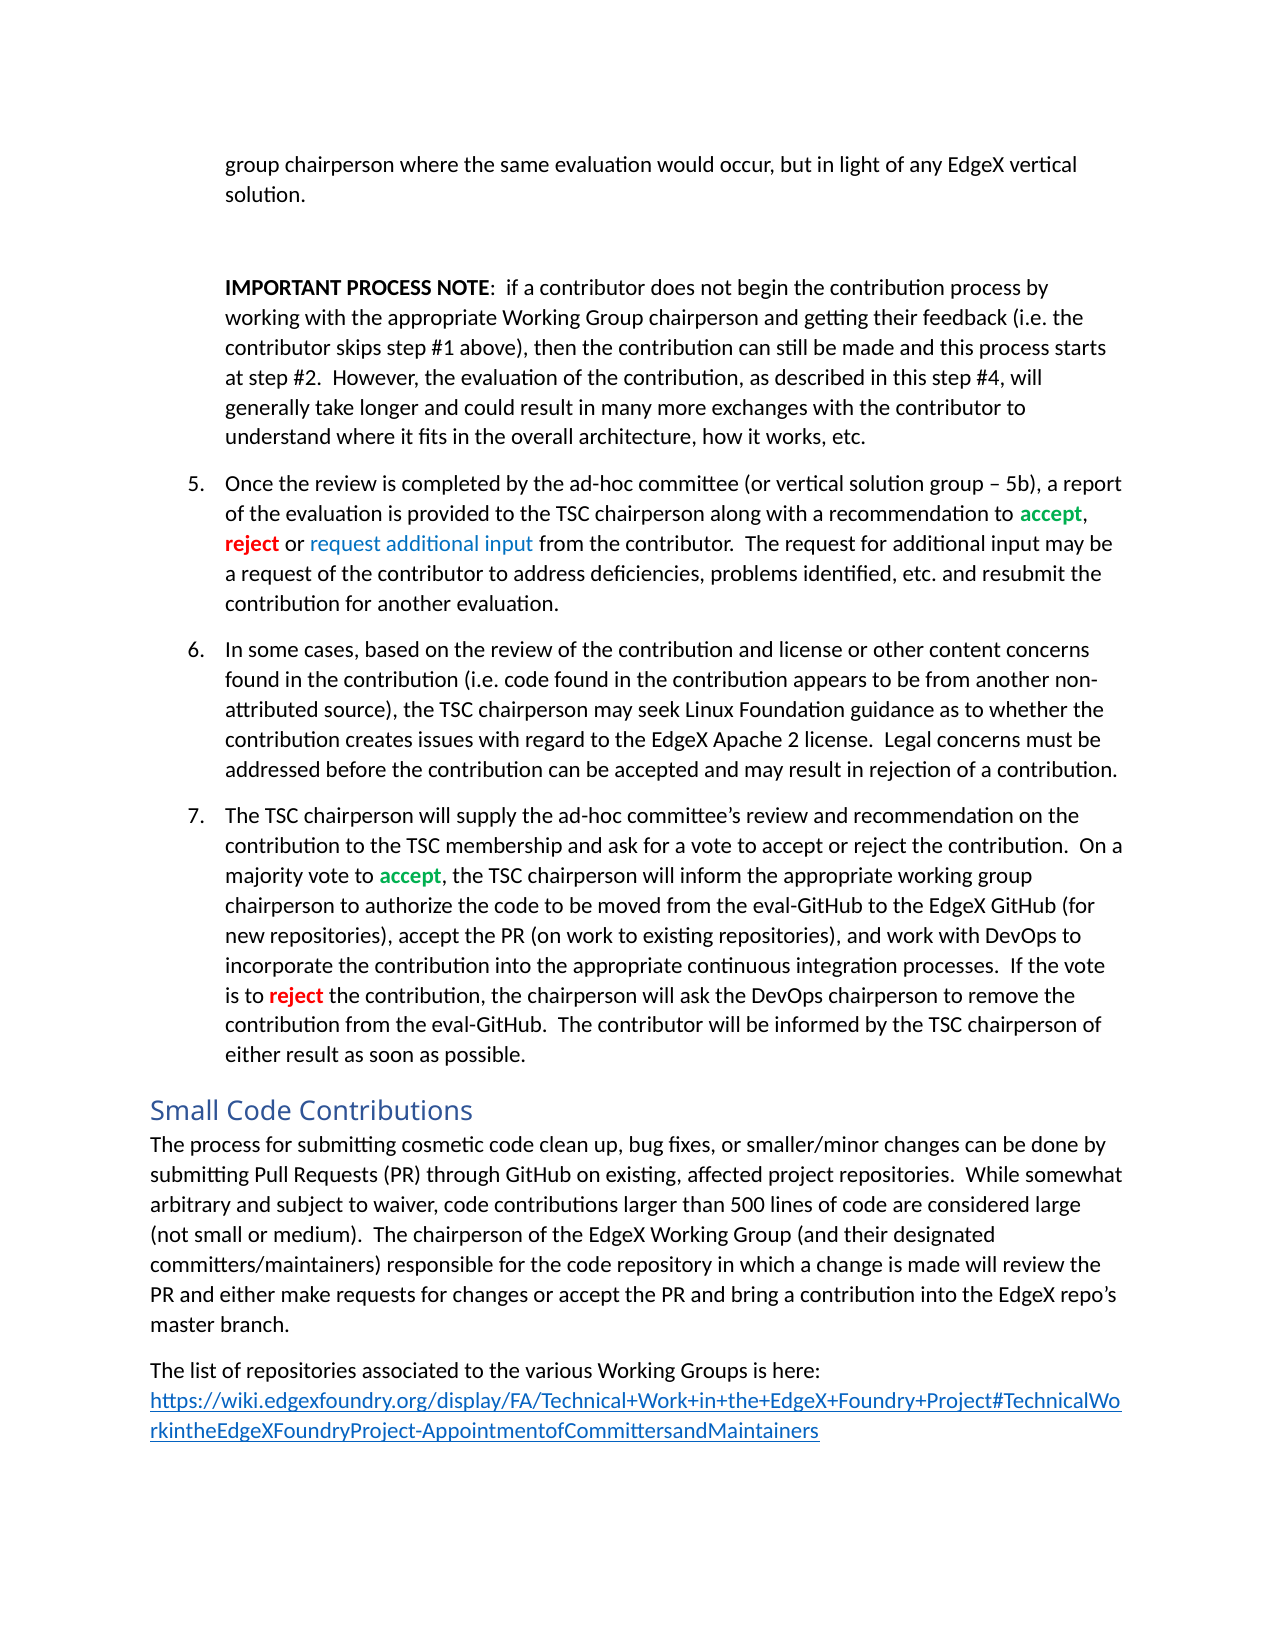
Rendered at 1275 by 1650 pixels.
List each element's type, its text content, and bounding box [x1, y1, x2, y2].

list The TSC chairperson will supply the ad-hoc committee’s review and recommendation on the contribution to the TSC membership and ask for a vote to accept or reject the contribution. On a majority vote to accept, the TSC chairperson will inform the appropriate working group chairperson to authorize the code to be moved from the eval-GitHub to the EdgeX GitHub (for new repositories), accept the PR (on work to existing repositories), and work with DevOps to incorporate the contribution into the appropriate continuous integration processes. If the vote is to reject the contribution, the chairperson will ask the DevOps chairperson to remove the contribution from the eval-GitHub. The contributor will be informed by the TSC chairperson of either result as soon as possible. [187, 801, 1125, 1068]
list Once the review is completed by the ad-hoc committee (or vertical solution group – 5b), a report of the evaluation is provided to the TSC chairperson along with a recommendation to accept, reject or request additional input from the contributor. The request for additional input may be a request of the contributor to address deficiencies, problems identified, etc. and resubmit the contribution for another evaluation. [187, 469, 1125, 617]
list group chairperson where the same evaluation would occur, but in light of any EdgeX vertical solution. [225, 150, 1125, 208]
text The list of repositories associated to the various Working Groups is here: https://wiki.edgexfoundry.org/display/FA/Technical+Work+in+the+EdgeX+Foundry+Project#TechnicalWorkintheEdgeXFoundryProject-AppointmentofCommittersandMaintainers [150, 1357, 1125, 1444]
list In some cases, based on the review of the contribution and license or other content concerns found in the contribution (i.e. code found in the contribution appears to be from another non-attributed source), the TSC chairperson may seek Linux Foundation guidance as to whether the contribution creates issues with regard to the EdgeX Apache 2 license. Legal concerns must be addressed before the contribution can be accepted and may result in rejection of a contribution. [187, 635, 1125, 783]
list IMPORTANT PROCESS NOTE: if a contributor does not begin the contribution process by working with the appropriate Working Group chairperson and getting their feedback (i.e. the contributor skips step #1 above), then the contribution can still be made and this process starts at step #2. However, the evaluation of the contribution, as described in this step #4, will generally take longer and could result in many more exchanges with the contributor to understand where it fits in the overall architecture, how it works, etc. [225, 273, 1125, 451]
subtitle Small Code Contributions [150, 1091, 1125, 1128]
text The process for submitting cosmetic code clean up, bug fixes, or smaller/minor changes can be done by submitting Pull Requests (PR) through GitHub on existing, affected project repositories. While somewhat arbitrary and subject to waiver, code contributions larger than 500 lines of code are considered large (not small or medium). The chairperson of the EdgeX Working Group (and their designated committers/maintainers) responsible for the code repository in which a change is made will review the PR and either make requests for changes or accept the PR and bring a contribution into the EdgeX repo’s master branch. [150, 1131, 1125, 1338]
